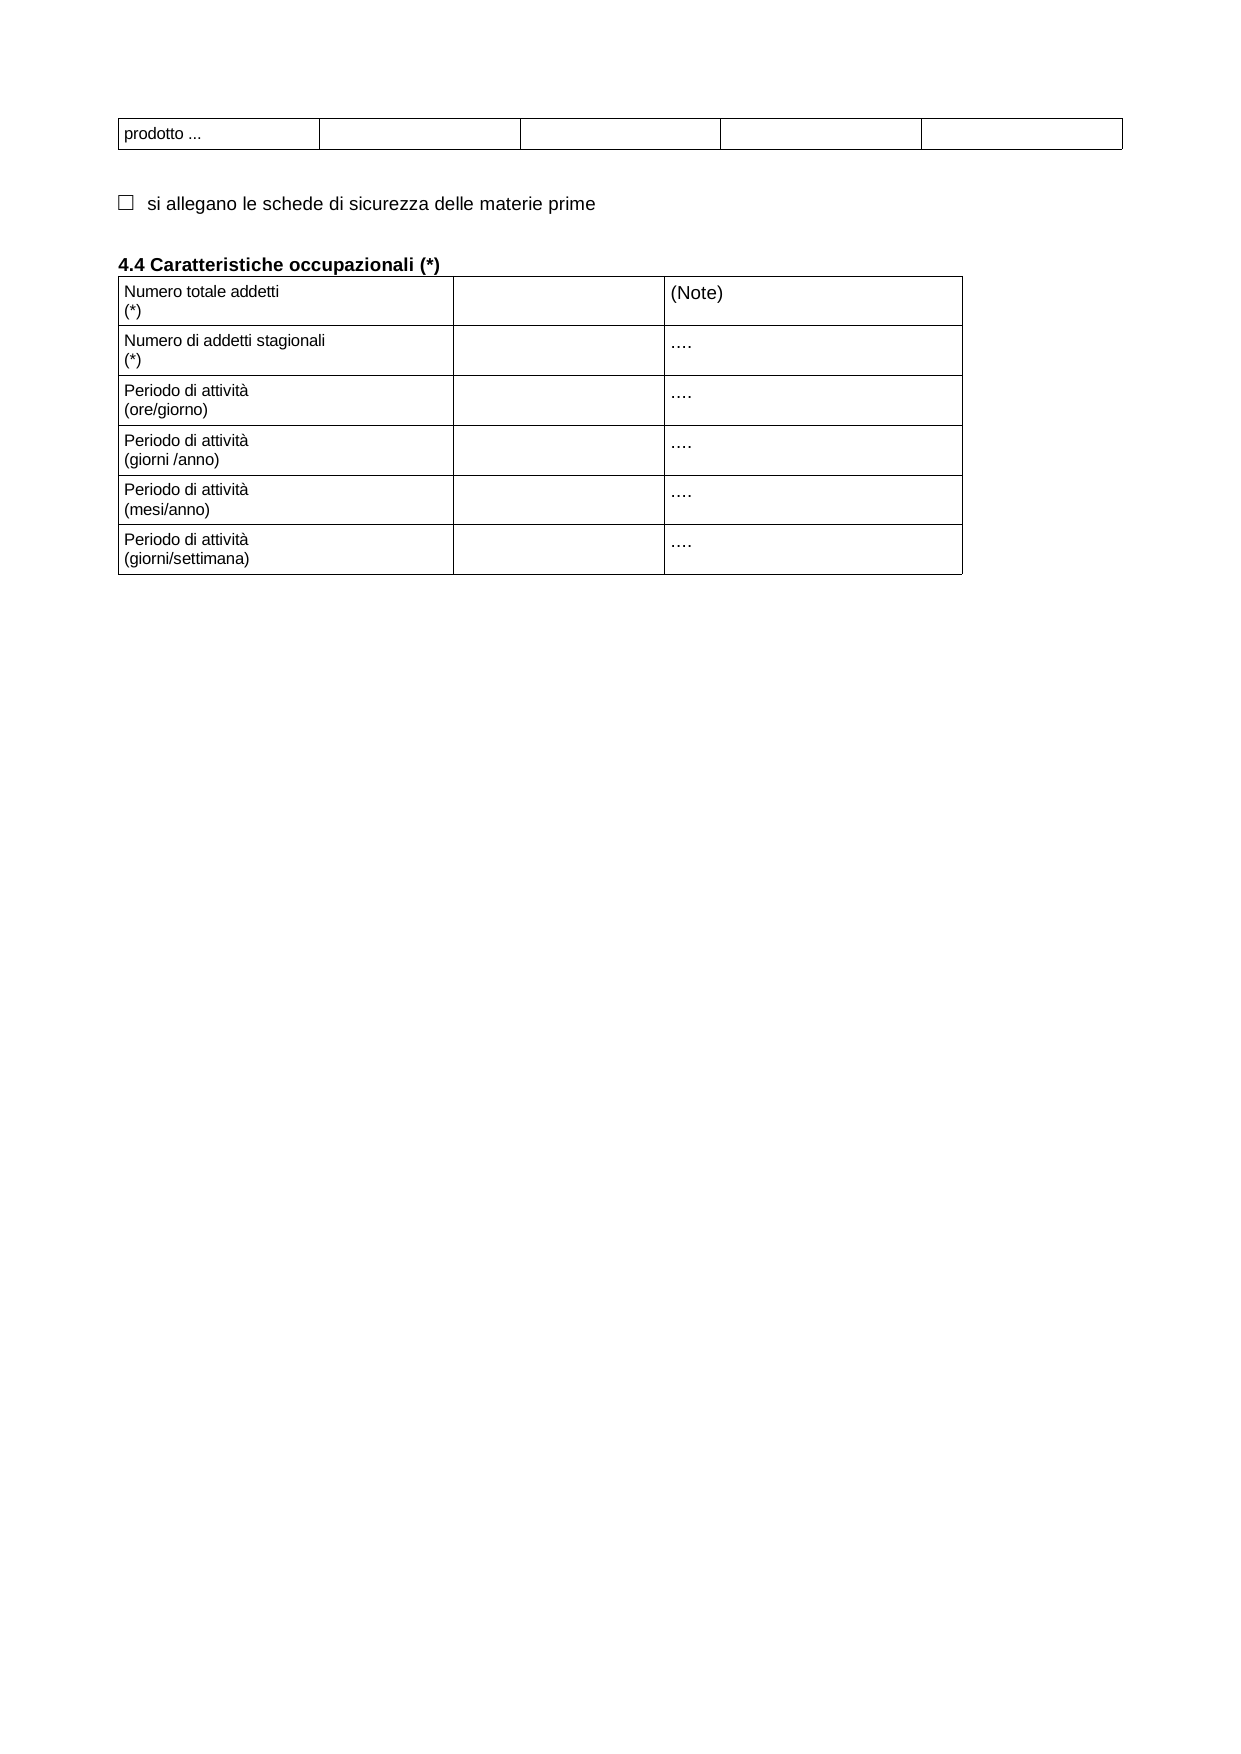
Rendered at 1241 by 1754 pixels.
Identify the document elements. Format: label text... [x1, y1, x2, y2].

table_cell .... [665, 476, 962, 524]
table_cell .... [665, 525, 962, 574]
text □ si allegano le schede di sicurezza delle materie prime [118, 187, 1122, 216]
table_cell Numero di addetti stagionali (*) [119, 326, 453, 375]
table_header Numero totale addetti (*) [119, 277, 453, 325]
table_cell .... [665, 426, 962, 474]
table_cell .... [665, 376, 962, 425]
table_cell [454, 326, 664, 375]
table_cell Periodo di attività (mesi/anno) [119, 476, 453, 524]
table_cell [521, 119, 720, 149]
table_cell [320, 119, 520, 149]
table_cell Periodo di attività (giorni /anno) [119, 426, 453, 474]
table_cell [454, 525, 664, 574]
table_header (Note) [665, 277, 962, 325]
table_header [454, 277, 664, 325]
table_cell [922, 119, 1122, 149]
table_cell [454, 426, 664, 474]
table_cell [454, 476, 664, 524]
table_cell [721, 119, 921, 149]
text 4.4 Caratteristiche occupazionali (*) [118, 254, 1122, 276]
table_cell .... [665, 326, 962, 375]
table_cell [454, 376, 664, 425]
table_cell Periodo di attività (giorni/settimana) [119, 525, 453, 574]
table_cell prodotto ... [119, 119, 319, 149]
table_cell Periodo di attività (ore/giorno) [119, 376, 453, 425]
